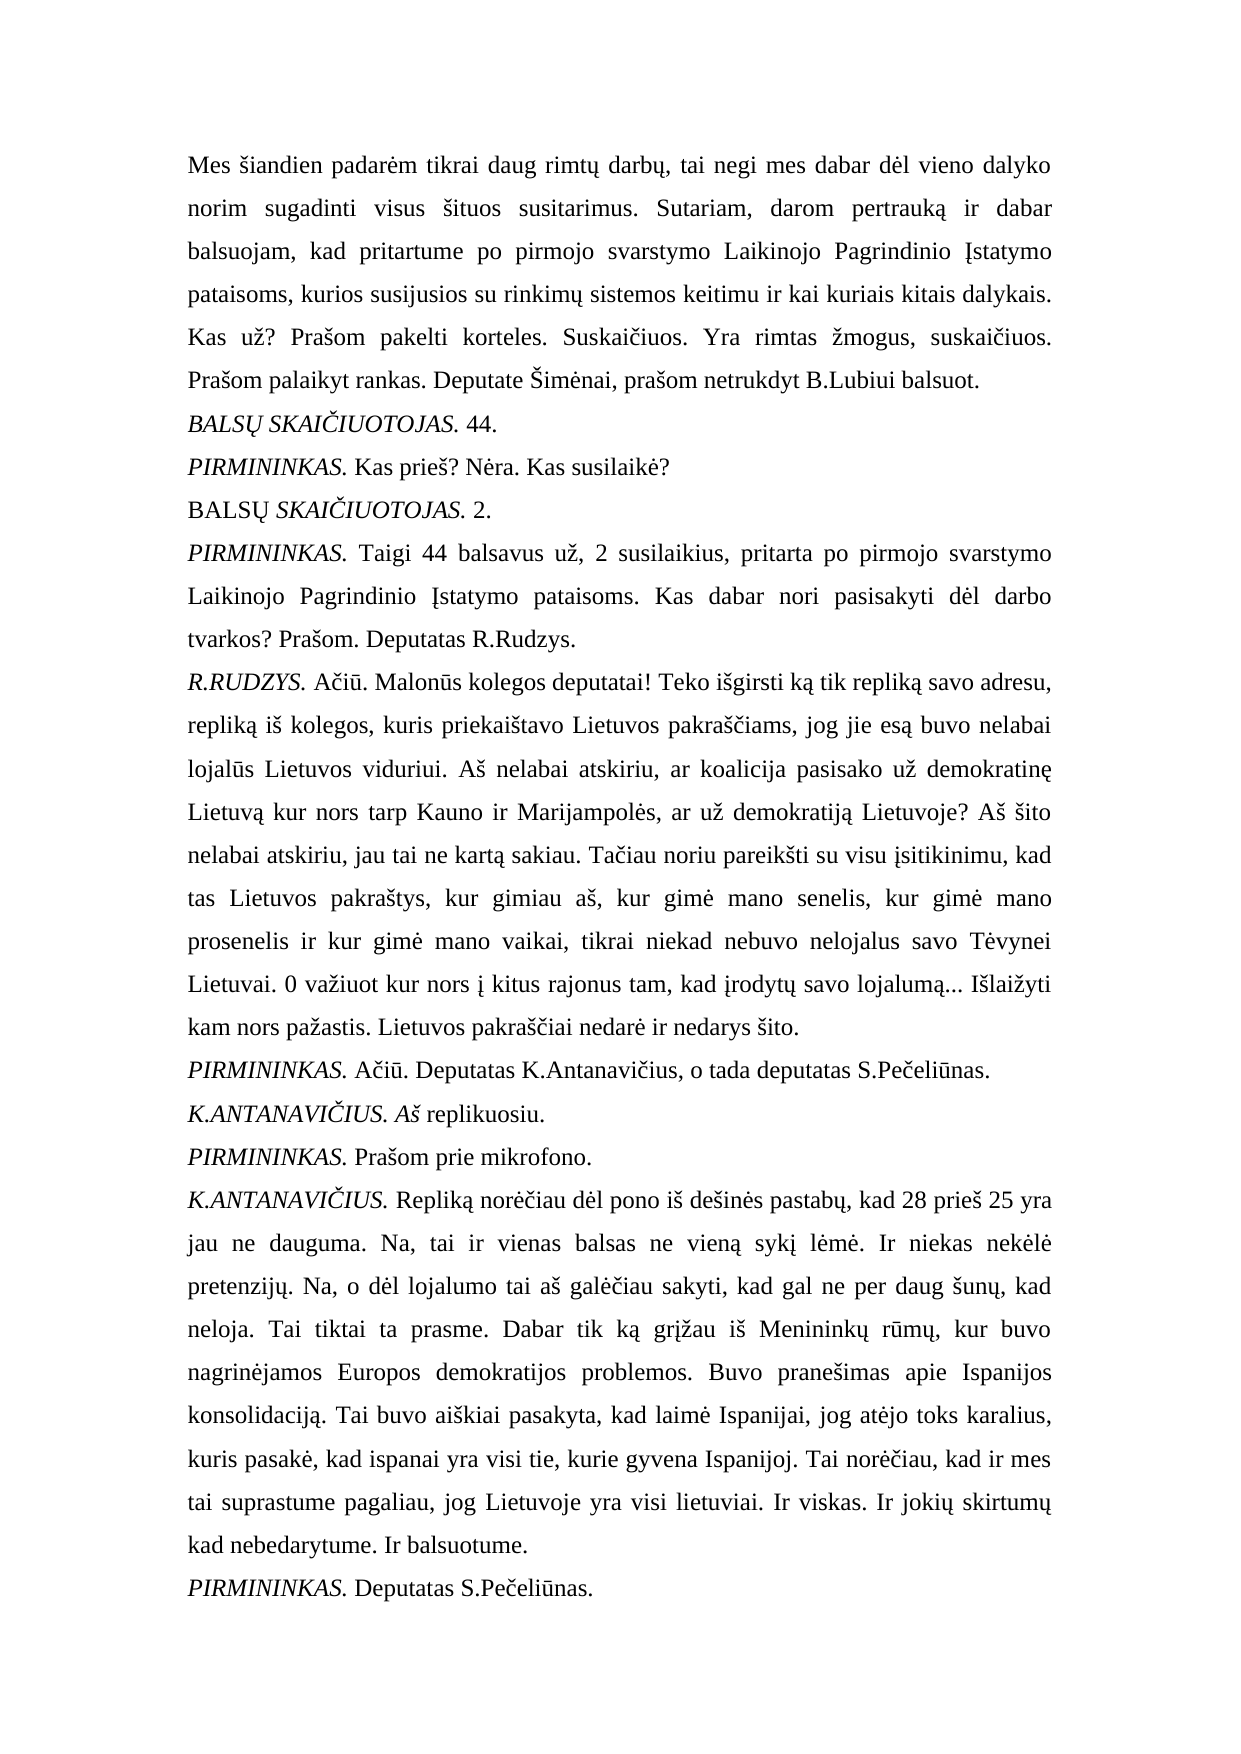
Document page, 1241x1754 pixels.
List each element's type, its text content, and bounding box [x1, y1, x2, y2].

text BALSŲ SKAIČIUOTOJAS. 2. [187, 495, 1053, 524]
text PIRMININKAS. Prašom prie mikrofono. [187, 1142, 1053, 1171]
text K.ANTANAVIČIUS. Aš replikuosiu. [187, 1099, 1053, 1127]
text BALSŲ SKAIČIUOTOJAS. 44. [187, 409, 1053, 437]
text R.RUDZYS. Ačiū. Malonūs kolegos deputatai! Teko išgirsti ką tik repliką savo adresu, repliką iš kolegos, kuris priekaištavo Lietuvos pakraščiams, jog jie esą buvo nelabai lojalūs Lietuvos viduriui. Aš nelabai atskiriu, ar koalicija pasisako už demokratinę Lietuvą kur nors tarp Kauno ir Marijampolės, ar už demokratiją Lietuvoje? Aš šito nelabai atskiriu, jau tai ne kartą sakiau. Tačiau noriu pareikšti su visu įsitikinimu, kad tas Lietuvos pakraštys, kur gimiau aš, kur gimė mano senelis, kur gimė mano prosenelis ir kur gimė mano vaikai, tikrai niekad nebuvo nelojalus savo Tėvynei Lietuvai. 0 važiuot kur nors į kitus rajonus tam, kad įrodytų savo lojalumą... Išlaižyti kam nors pažastis. Lietuvos pakraščiai nedarė ir nedarys šito. [187, 667, 1053, 1041]
text Mes šiandien padarėm tikrai daug rimtų darbų, tai negi mes dabar dėl vieno dalyko norim sugadinti visus šituos susitarimus. Sutariam, darom pertrauką ir dabar balsuojam, kad pritartume po pirmojo svarstymo Laikinojo Pagrindinio Įstatymo pataisoms, kurios susijusios su rinkimų sistemos keitimu ir kai kuriais kitais dalykais. Kas už? Prašom pakelti korteles. Suskaičiuos. Yra rimtas žmogus, suskaičiuos. Prašom palaikyt rankas. Deputate Šimėnai, prašom netrukdyt B.Lubiui balsuot. [187, 150, 1053, 394]
text PIRMININKAS. Taigi 44 balsavus už, 2 susilaikius, pritarta po pirmojo svarstymo Laikinojo Pagrindinio Įstatymo pataisoms. Kas dabar nori pasisakyti dėl darbo tvarkos? Prašom. Deputatas R.Rudzys. [187, 538, 1053, 653]
text PIRMININKAS. Deputatas S.Pečeliūnas. [187, 1573, 1053, 1602]
text PIRMININKAS. Ačiū. Deputatas K.Antanavičius, o tada deputatas S.Pečeliūnas. [187, 1056, 1053, 1084]
text PIRMININKAS. Kas prieš? Nėra. Kas susilaikė? [187, 452, 1053, 481]
text K.ANTANAVIČIUS. Repliką norėčiau dėl pono iš dešinės pastabų, kad 28 prieš 25 yra jau ne dauguma. Na, tai ir vienas balsas ne vieną sykį lėmė. Ir niekas nekėlė pretenzijų. Na, o dėl lojalumo tai aš galėčiau sakyti, kad gal ne per daug šunų, kad neloja. Tai tiktai ta prasme. Dabar tik ką grįžau iš Menininkų rūmų, kur buvo nagrinėjamos Europos demokratijos problemos. Buvo pranešimas apie Ispanijos konsolidaciją. Tai buvo aiškiai pasakyta, kad laimė Ispanijai, jog atėjo toks karalius, kuris pasakė, kad ispanai yra visi tie, kurie gyvena Ispanijoj. Tai norėčiau, kad ir mes tai suprastume pagaliau, jog Lietuvoje yra visi lietuviai. Ir viskas. Ir jokių skirtumų kad nebedarytume. Ir balsuotume. [187, 1185, 1053, 1559]
